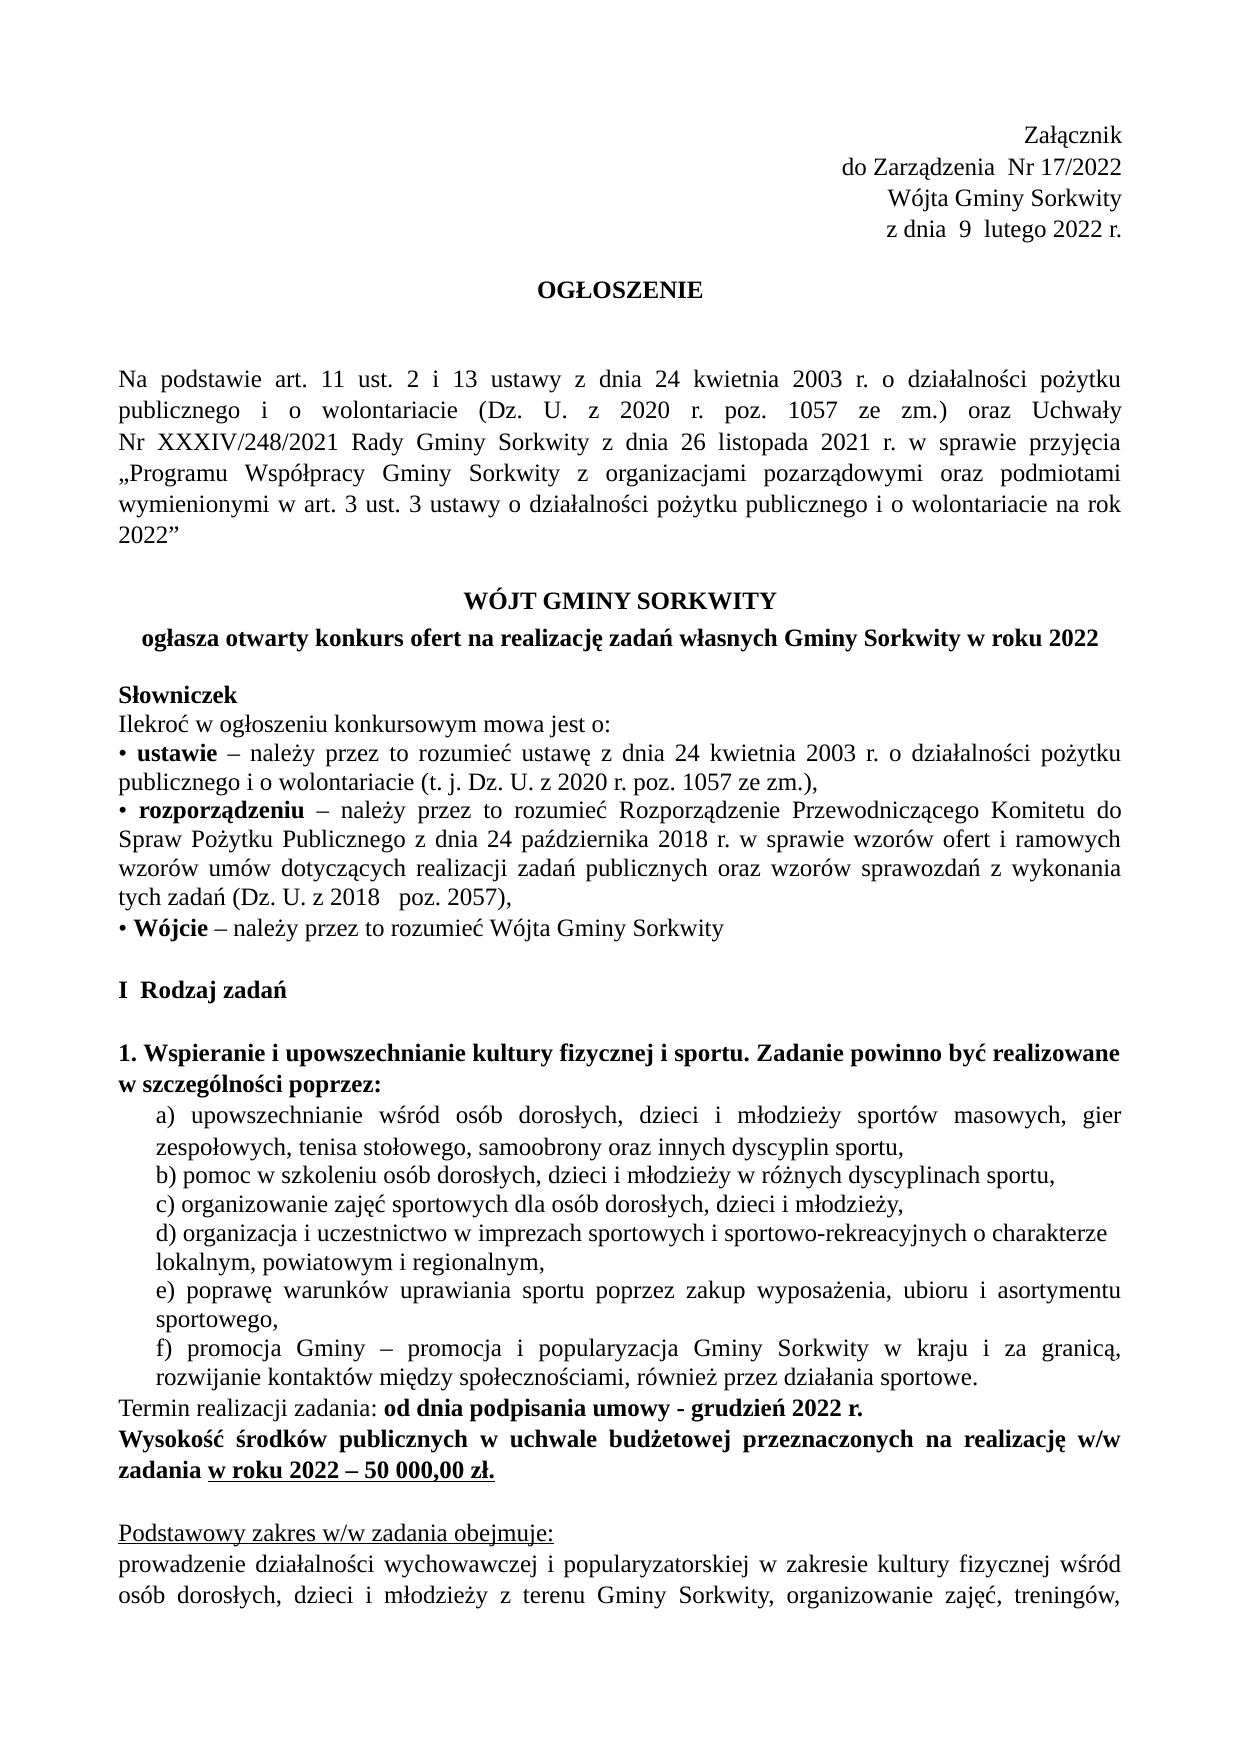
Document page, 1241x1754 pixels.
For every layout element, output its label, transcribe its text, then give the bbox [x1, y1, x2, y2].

text Słowniczek [118, 681, 1122, 709]
list a) upowszechnianie wśród osób dorosłych, dzieci i młodzieży sportów masowych, gier zespołowych, tenisa stołowego, samoobrony oraz innych dyscyplin sportu, [118, 1098, 1122, 1161]
text • rozporządzeniu – należy przez to rozumieć Rozporządzenie Przewodniczącego Komitetu do Spraw Pożytku Publicznego z dnia 24 października 2018 r. w sprawie wzorów ofert i ramowych wzorów umów dotyczących realizacji zadań publicznych oraz wzorów sprawozdań z wykonania tych zadań (Dz. U. z 2018 poz. 2057), [118, 796, 1122, 911]
text ogłasza otwarty konkurs ofert na realizację zadań własnych Gminy Sorkwity w roku 2022 [118, 621, 1122, 652]
list b) pomoc w szkoleniu osób dorosłych, dzieci i młodzieży w różnych dyscyplinach sportu, [118, 1161, 1122, 1189]
text Na podstawie art. 11 ust. 2 i 13 ustawy z dnia 24 kwietnia 2003 r. o działalności pożytku publicznego i o wolontariacie (Dz. U. z 2020 r. poz. 1057 ze zm.) oraz Uchwały Nr XXXIV/248/2021 Rady Gminy Sorkwity z dnia 26 listopada 2021 r. w sprawie przyjęcia „Programu Współpracy Gminy Sorkwity z organizacjami pozarządowymi oraz podmiotami wymienionymi w art. 3 ust. 3 ustawy o działalności pożytku publicznego i o wolontariacie na rok 2022” [118, 362, 1122, 549]
text Załącznik [819, 118, 1122, 149]
list d) organizacja i uczestnictwo w imprezach sportowych i sportowo-rekreacyjnych o charakterze [118, 1218, 1122, 1247]
text Wysokość środków publicznych w uchwale budżetowej przeznaczonych na realizację w/w zadania w roku 2022 – 50 000,00 zł. [118, 1422, 1122, 1484]
text OGŁOSZENIE [118, 272, 1122, 303]
text Wójta Gminy Sorkwity [118, 181, 1122, 212]
text • Wójcie – należy przez to rozumieć Wójta Gminy Sorkwity [118, 911, 1122, 942]
text Ilekroć w ogłoszeniu konkursowym mowa jest o: [118, 709, 1122, 738]
text z dnia 9 lutego 2022 r. [819, 212, 1122, 243]
list e) poprawę warunków uprawiania sportu poprzez zakup wyposażenia, ubioru i asortymentu sportowego, [118, 1276, 1122, 1333]
text WÓJT GMINY SORKWITY [118, 584, 1122, 615]
text prowadzenie działalności wychowawczej i popularyzatorskiej w zakresie kultury fizycznej wśród osób dorosłych, dzieci i młodzieży z terenu Gminy Sorkwity, organizowanie zajęć, treningów, [118, 1547, 1122, 1609]
text 1. Wspieranie i upowszechnianie kultury fizycznej i sportu. Zadanie powinno być realizowane w szczególności poprzez: [118, 1036, 1122, 1098]
list lokalnym, powiatowym i regionalnym, [118, 1247, 1122, 1276]
text do Zarządzenia Nr 17/2022 [819, 149, 1122, 181]
text Termin realizacji zadania: od dnia podpisania umowy - grudzień 2022 r. [118, 1391, 1122, 1422]
list c) organizowanie zajęć sportowych dla osób dorosłych, dzieci i młodzieży, [118, 1189, 1122, 1218]
text I Rodzaj zadań [118, 973, 1122, 1004]
text Podstawowy zakres w/w zadania obejmuje: [118, 1516, 1122, 1547]
text • ustawie – należy przez to rozumieć ustawę z dnia 24 kwietnia 2003 r. o działalności pożytku publicznego i o wolontariacie (t. j. Dz. U. z 2020 r. poz. 1057 ze zm.), [118, 738, 1122, 796]
list f) promocja Gminy – promocja i popularyzacja Gminy Sorkwity w kraju i za granicą, rozwijanie kontaktów między społecznościami, również przez działania sportowe. [118, 1333, 1122, 1391]
